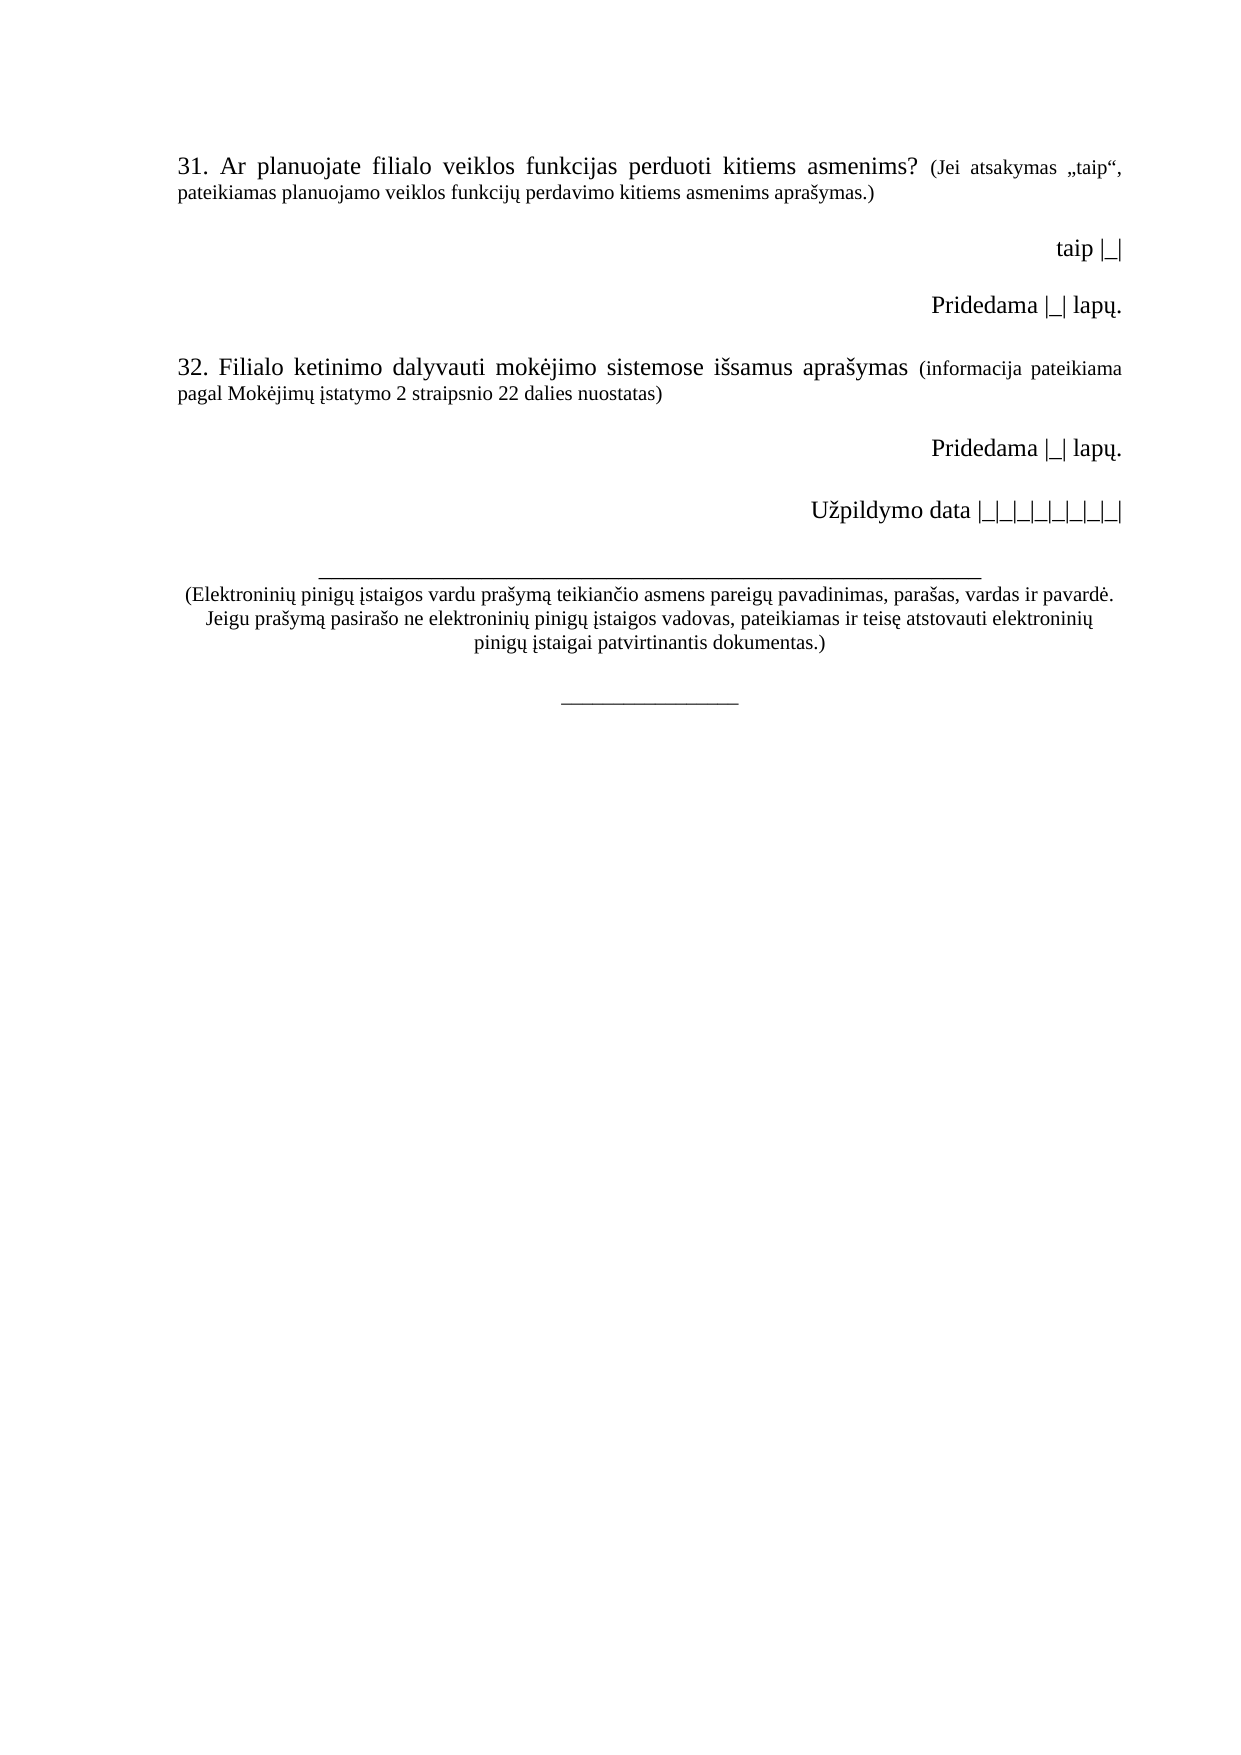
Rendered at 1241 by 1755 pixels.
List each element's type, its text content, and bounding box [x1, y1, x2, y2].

text _____________________________________________________ [177, 553, 1122, 582]
text _________________ [177, 682, 1122, 707]
text Pridedama |_| lapų. [177, 290, 1122, 319]
text taip |_| [177, 233, 1122, 261]
text 31. Ar planuojate filialo veiklos funkcijas perduoti kitiems asmenims? (Jei atsakymas „taip“, pateikiamas planuojamo veiklos funkcijų perdavimo kitiems asmenims aprašymas.) [177, 151, 1122, 204]
text (Elektroninių pinigų įstaigos vardu prašymą teikiančio asmens pareigų pavadinimas, parašas, vardas ir pavardė. Jeigu prašymą pasirašo ne elektroninių pinigų įstaigos vadovas, pateikiamas ir teisę atstovauti elektroninių pinigų įstaigai patvirtinantis dokumentas.) [177, 582, 1122, 654]
text 32. Filialo ketinimo dalyvauti mokėjimo sistemose išsamus aprašymas (informacija pateikiama pagal Mokėjimų įstatymo 2 straipsnio 22 dalies nuostatas) [177, 352, 1122, 405]
text Pridedama |_| lapų. [177, 433, 1122, 462]
text Užpildymo data |_|_|_|_|_|_|_|_| [177, 495, 1122, 524]
